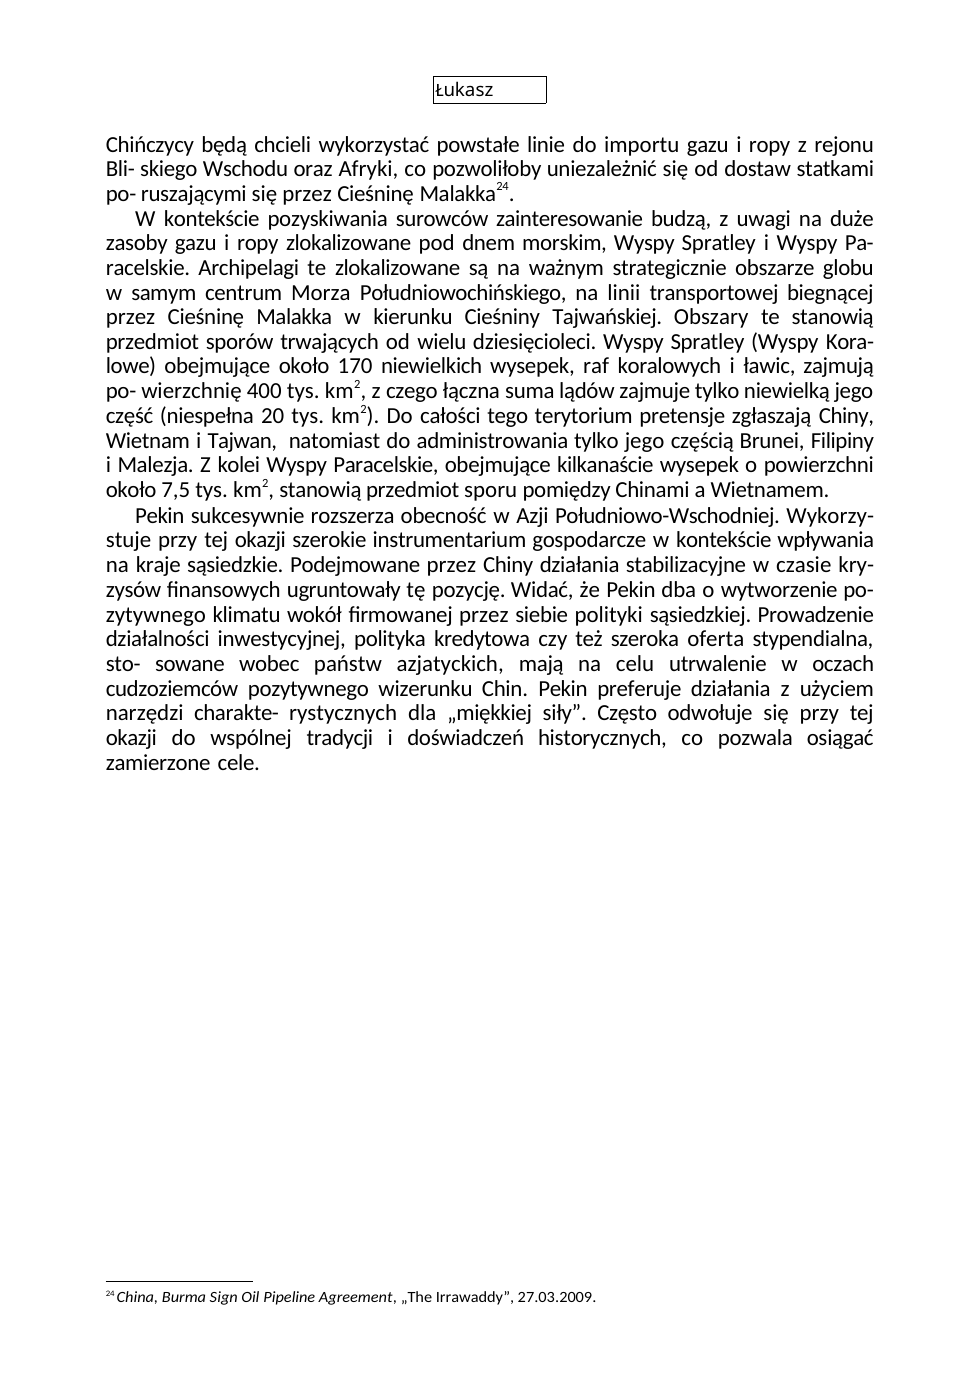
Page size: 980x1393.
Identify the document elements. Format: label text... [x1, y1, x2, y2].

text W kontekście pozyskiwania surowców zainteresowanie budzą, z uwagi na duże zasoby gazu i ropy zlokalizowane pod dnem morskim, Wyspy Spratley i Wyspy Pa- racelskie. Archipelagi te zlokalizowane są na ważnym strategicznie obszarze globu w samym centrum Morza Południowochińskiego, na linii transportowej biegnącej przez Cieśninę Malakka w kierunku Cieśniny Tajwańskiej. Obszary te stanowią przedmiot sporów trwających od wielu dziesięcioleci. Wyspy Spratley (Wyspy Kora- lowe) obejmujące około 170 niewielkich wysepek, raf koralowych i ławic, zajmują po- wierzchnię 400 tys. km2, z czego łączna suma lądów zajmuje tylko niewielką jego część (niespełna 20 tys. km2). Do całości tego terytorium pretensje zgłaszają Chiny, Wietnam i Tajwan, natomiast do administrowania tylko jego częścią Brunei, Filipiny i Malezja. Z kolei Wyspy Paracelskie, obejmujące kilkanaście wysepek o powierzchni około 7,5 tys. km2, stanowią przedmiot sporu pomiędzy Chinami a Wietnamem. [106, 207, 874, 503]
text Pekin sukcesywnie rozszerza obecność w Azji Południowo-Wschodniej. Wykorzy- stuje przy tej okazji szerokie instrumentarium gospodarcze w kontekście wpływania na kraje sąsiedzkie. Podejmowane przez Chiny działania stabilizacyjne w czasie kry- zysów finansowych ugruntowały tę pozycję. Widać, że Pekin dba o wytworzenie po- zytywnego klimatu wokół firmowanej przez siebie polityki sąsiedzkiej. Prowadzenie działalności inwestycyjnej, polityka kredytowa czy też szeroka oferta stypendialna, sto- sowane wobec państw azjatyckich, mają na celu utrwalenie w oczach cudzoziemców pozytywnego wizerunku Chin. Pekin preferuje działania z użyciem narzędzi charakte- rystycznych dla „miękkiej siły”. Często odwołuje się przy tej okazji do wspólnej tradycji i doświadczeń historycznych, co pozwala osiągać zamierzone cele. [106, 504, 874, 776]
text Chińczycy będą chcieli wykorzystać powstałe linie do importu gazu i ropy z rejonu Bli- skiego Wschodu oraz Afryki, co pozwoliłoby uniezależnić się od dostaw statkami po- ruszającymi się przez Cieśninę Malakka24. [106, 133, 874, 207]
text 24 China, Burma Sign Oil Pipeline Agreement, „The Irrawaddy”, 27.03.2009. [106, 1282, 885, 1306]
